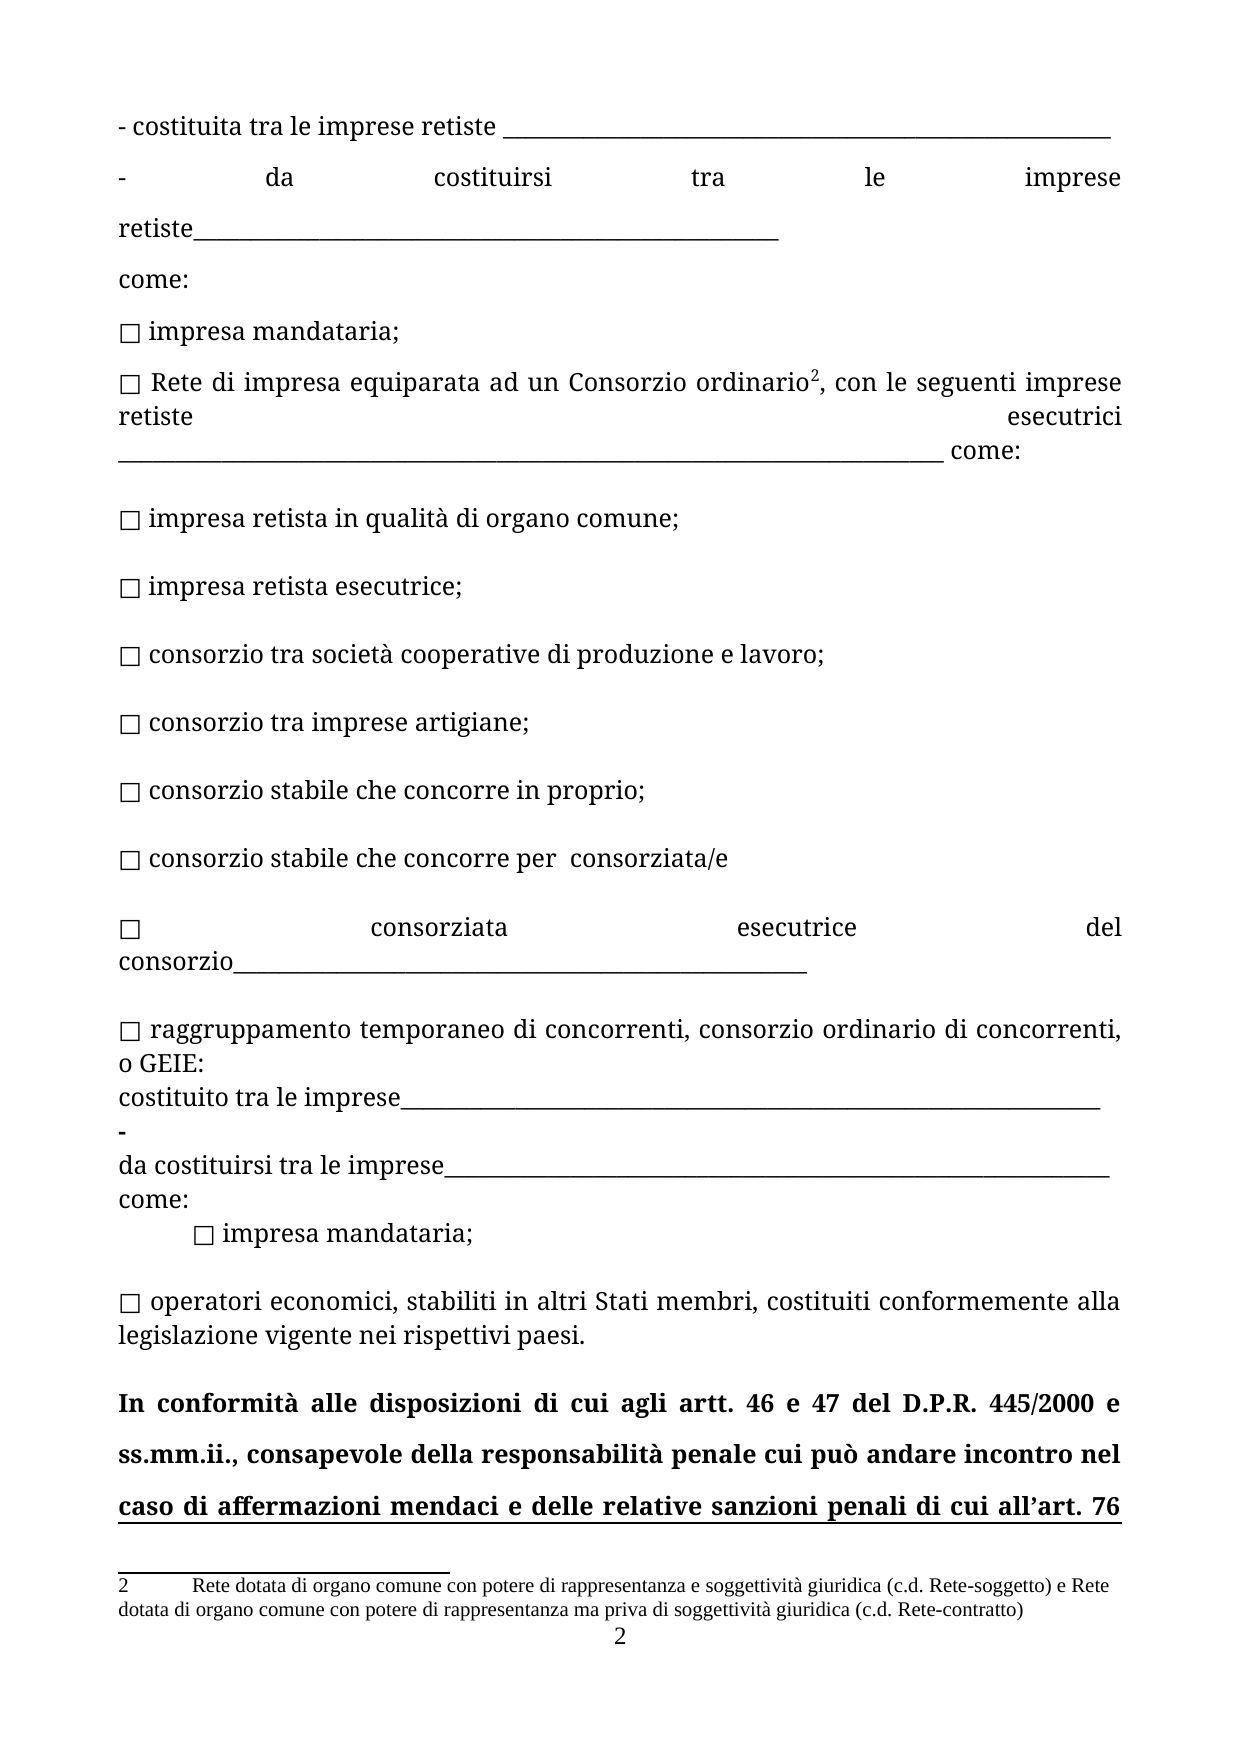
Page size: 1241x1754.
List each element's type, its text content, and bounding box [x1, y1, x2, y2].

text - costituita tra le imprese retiste _____________________________________________________ [118, 109, 1122, 143]
text □ consorzio tra società cooperative di produzione e lavoro; [118, 637, 1122, 671]
text □ impresa retista in qualità di organo comune; [118, 501, 1122, 534]
text - [118, 1114, 1122, 1148]
text da costituirsi tra le imprese__________________________________________________________ [118, 1148, 1122, 1182]
text □ impresa mandataria; [118, 313, 1122, 347]
text □ impresa mandataria; [118, 1216, 1122, 1250]
text □ operatori economici, stabiliti in altri Stati membri, costituiti conformemente alla legislazione vigente nei rispettivi paesi. [118, 1284, 1122, 1352]
text □ Rete di impresa equiparata ad un Consorzio ordinario, con le seguenti imprese retiste esecutrici ________________________________________________________________________ come: [118, 364, 1122, 466]
text □ consorzio stabile che concorre in proprio; [118, 773, 1122, 807]
text □ consorzio stabile che concorre per consorziata/e [118, 841, 1122, 875]
text □ consorziata esecutrice del consorzio__________________________________________________ [118, 909, 1122, 977]
text - da costituirsi tra le imprese retiste___________________________________________________ [118, 160, 1122, 245]
text In conformità alle disposizioni di cui agli artt. 46 e 47 del D.P.R. 445/2000 e ss.mm.ii., consapevole della responsabilità penale cui può andare incontro nel caso di affermazioni mendaci e delle relative sanzioni penali di cui all’art. 76 [118, 1386, 1122, 1522]
text Rete dotata di organo comune con potere di rappresentanza e soggettività giuridica (c.d. Rete-soggetto) e Rete dotata di organo comune con potere di rappresentanza ma priva di soggettività giuridica (c.d. Rete-contratto) [118, 1573, 1122, 1621]
text come: [118, 1182, 1122, 1216]
text □ raggruppamento temporaneo di concorrenti, consorzio ordinario di concorrenti, o GEIE: [118, 1011, 1122, 1079]
text □ impresa retista esecutrice; [118, 569, 1122, 603]
text costituito tra le imprese_____________________________________________________________ [118, 1079, 1122, 1114]
text come: [118, 262, 1122, 296]
text □ consorzio tra imprese artigiane; [118, 705, 1122, 739]
